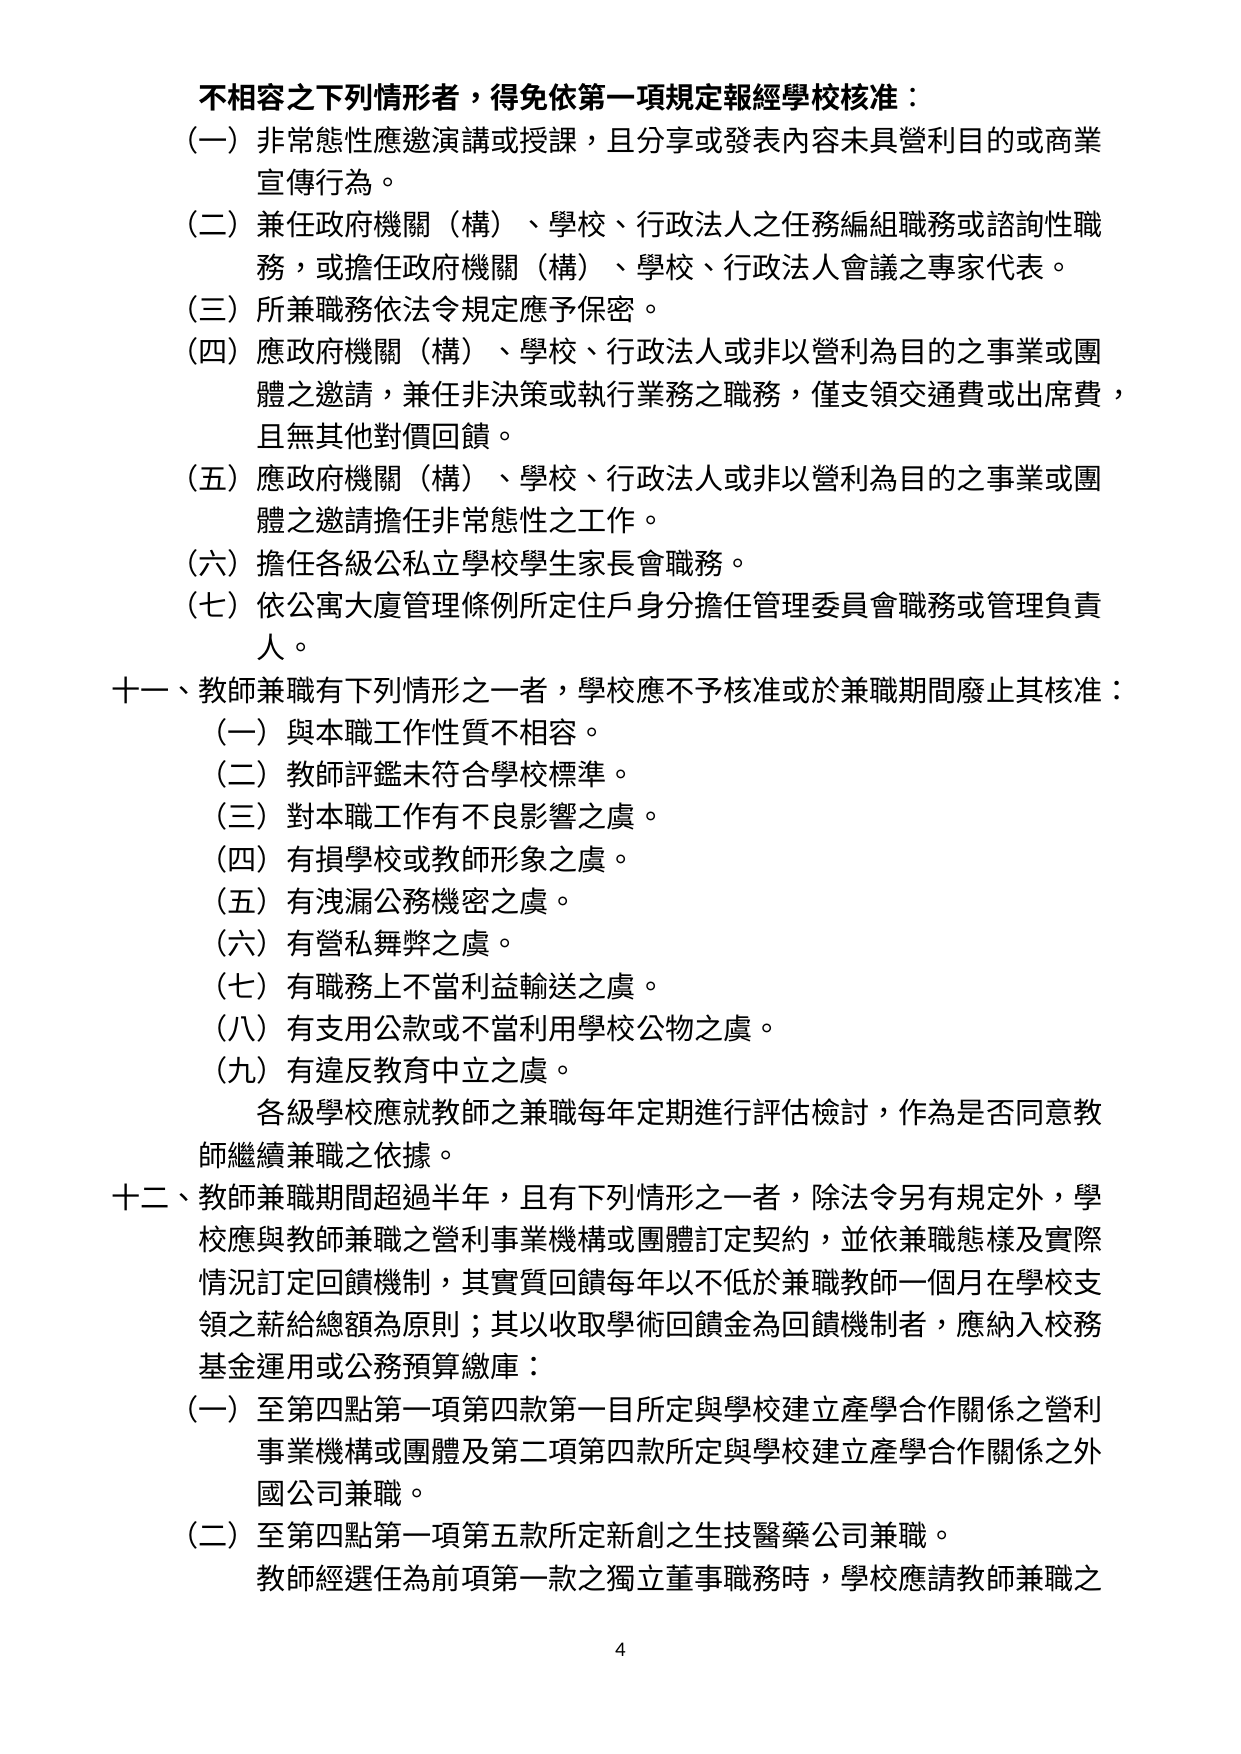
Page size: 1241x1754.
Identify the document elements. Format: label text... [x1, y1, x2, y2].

list 應政府機關（構）、學校、行政法人或非以營利為目的之事業或團體之邀請擔任非常態性之工作。 [169, 456, 1104, 540]
text 不相容之下列情形者，得免依第一項規定報經學校核准： [198, 75, 1104, 117]
list 有支用公款或不當利用學校公物之虞。 [198, 1005, 1104, 1048]
list 教師兼職有下列情形之一者，學校應不予核准或於兼職期間廢止其核准： [111, 667, 1104, 709]
list 所兼職務依法令規定應予保密。 [169, 286, 1104, 329]
text 教師經選任為前項第一款之獨立董事職務時，學校應請教師兼職之 [198, 1555, 1104, 1597]
list 兼任政府機關（構）、學校、行政法人之任務編組職務或諮詢性職務，或擔任政府機關（構）、學校、行政法人會議之專家代表。 [169, 202, 1104, 286]
list 依公寓大廈管理條例所定住戶身分擔任管理委員會職務或管理負責人。 [169, 582, 1104, 667]
list 有違反教育中立之虞。 [198, 1048, 1104, 1090]
list 至第四點第一項第五款所定新創之生技醫藥公司兼職。 [169, 1513, 1104, 1555]
list 非常態性應邀演講或授課，且分享或發表內容未具營利目的或商業宣傳行為。 [169, 117, 1104, 202]
list 有損學校或教師形象之虞。 [198, 836, 1104, 878]
list 至第四點第一項第四款第一目所定與學校建立產學合作關係之營利事業機構或團體及第二項第四款所定與學校建立產學合作關係之外國公司兼職。 [169, 1386, 1104, 1513]
list 教師評鑑未符合學校標準。 [198, 752, 1104, 794]
text 各級學校應就教師之兼職每年定期進行評估檢討，作為是否同意教師繼續兼職之依據。 [198, 1090, 1104, 1174]
list 有營私舞弊之虞。 [198, 921, 1104, 963]
list 與本職工作性質不相容。 [198, 709, 1104, 752]
list 擔任各級公私立學校學生家長會職務。 [169, 540, 1104, 582]
list 應政府機關（構）、學校、行政法人或非以營利為目的之事業或團體之邀請，兼任非決策或執行業務之職務，僅支領交通費或出席費，且無其他對價回饋。 [169, 329, 1104, 456]
list 對本職工作有不良影響之虞。 [198, 794, 1104, 836]
list 有洩漏公務機密之虞。 [198, 878, 1104, 921]
list 有職務上不當利益輸送之虞。 [198, 963, 1104, 1005]
list 教師兼職期間超過半年，且有下列情形之一者，除法令另有規定外，學校應與教師兼職之營利事業機構或團體訂定契約，並依兼職態樣及實際情況訂定回饋機制，其實質回饋每年以不低於兼職教師一個月在學校支領之薪給總額為原則；其以收取學術回饋金為回饋機制者，應納入校務基金運用或公務預算繳庫： [111, 1174, 1104, 1386]
